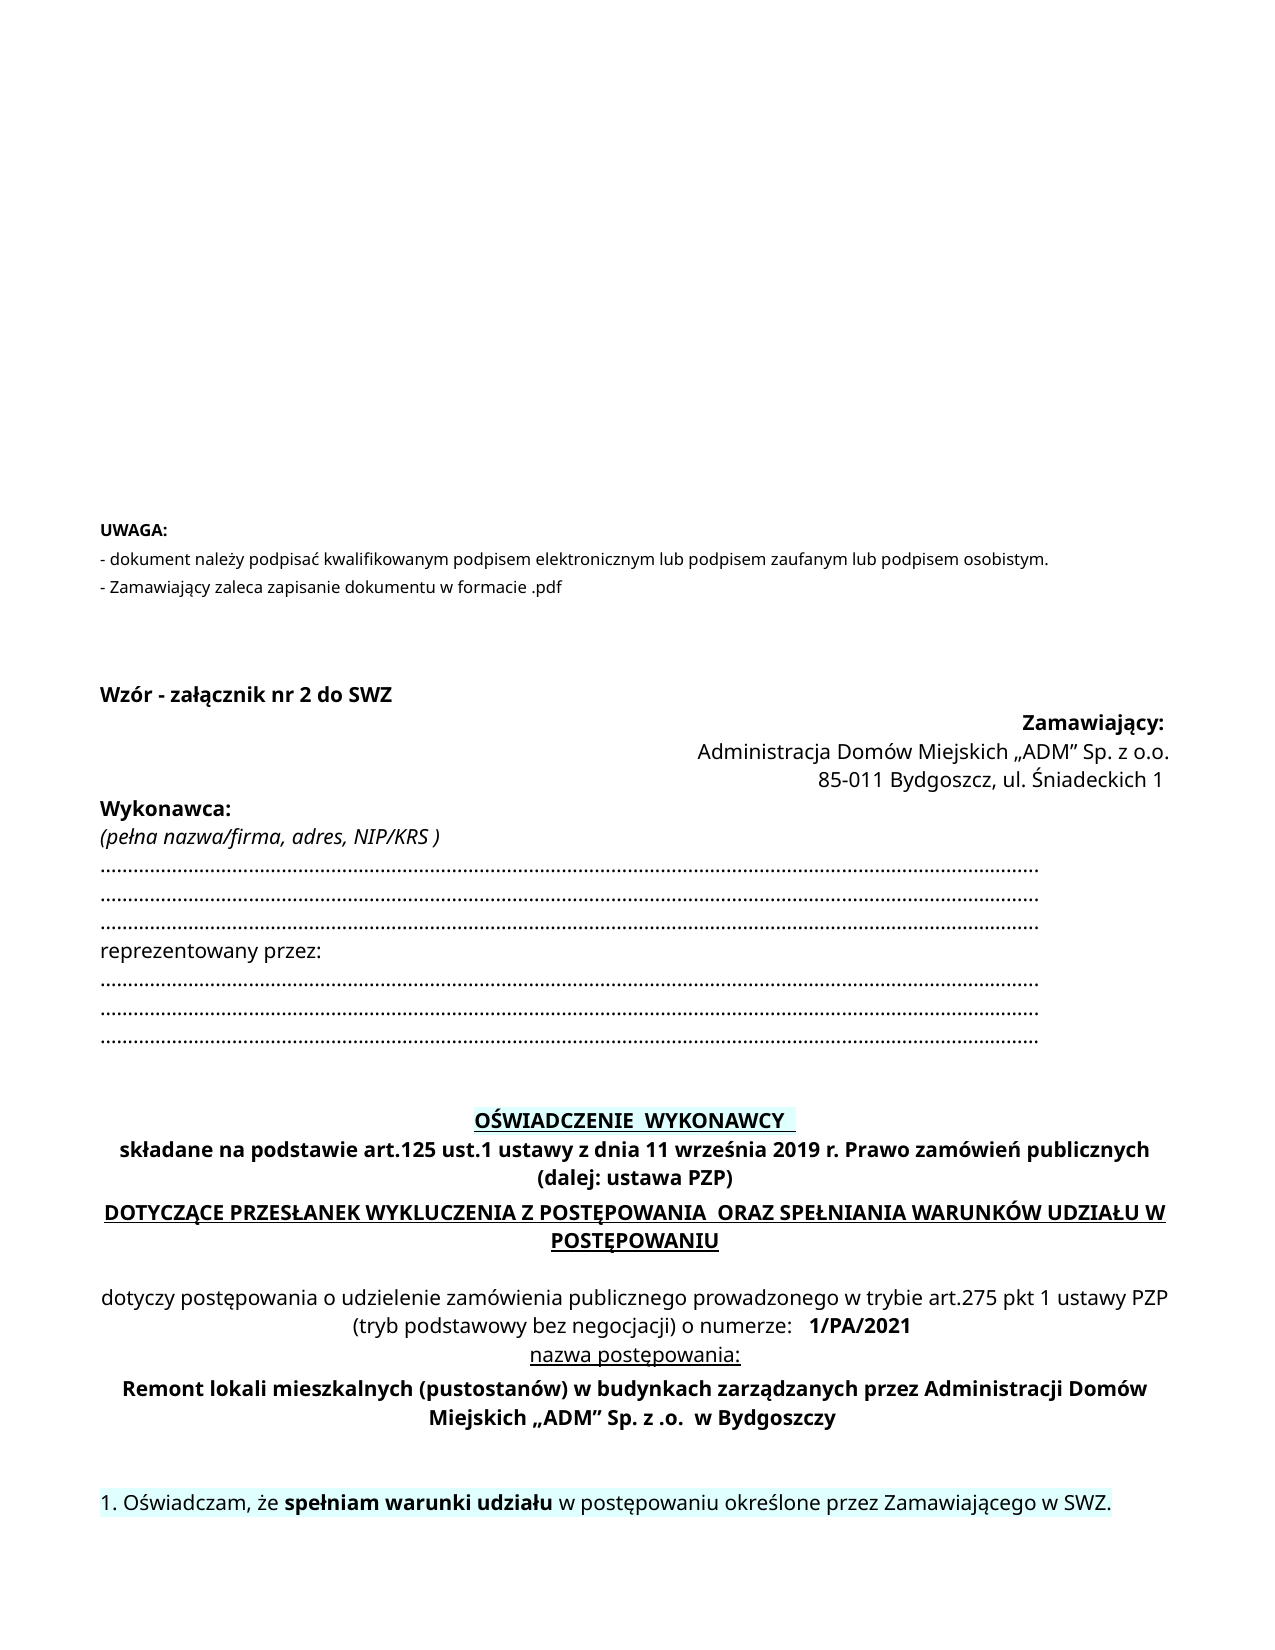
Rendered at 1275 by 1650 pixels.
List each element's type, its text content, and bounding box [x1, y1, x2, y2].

text dotyczy postępowania o udzielenie zamówienia publicznego prowadzonego w trybie art.275 pkt 1 ustawy PZP (tryb podstawowy bez negocjacji) o numerze: 1/PA/2021 [100, 1283, 1170, 1340]
text Zamawiający: [100, 708, 1170, 737]
text 1. Oświadczam, że spełniam warunki udziału w postępowaniu określone przez Zamawiającego w SWZ. [100, 1488, 1170, 1517]
text OŚWIADCZENIE WYKONAWCY [100, 1107, 1170, 1135]
text reprezentowany przez: [100, 936, 1170, 964]
text - dokument należy podpisać kwalifikowanym podpisem elektronicznym lub podpisem zaufanym lub podpisem osobistym. [100, 547, 1170, 570]
text ……………………………………………………………………………………………………………………………………………………… [100, 1021, 1170, 1050]
text Wykonawca: [100, 794, 1170, 822]
text 85-011 Bydgoszcz, ul. Śniadeckich 1 [100, 765, 1170, 794]
text Remont lokali mieszkalnych (pustostanów) w budynkach zarządzanych przez Administracji Domów Miejskich „ADM” Sp. z .o. w Bydgoszczy [100, 1374, 1170, 1431]
text ……………………………………………………………………………………………………………………………………………………... [100, 879, 1170, 907]
text ……………………………………………………………………………………………………………………………………………………... [100, 907, 1170, 936]
text - Zamawiający zaleca zapisanie dokumentu w formacie .pdf [100, 576, 1170, 599]
text ……………………………………………………………………………………………………………………………………………………... [100, 964, 1170, 993]
text (pełna nazwa/firma, adres, NIP/KRS ) [100, 822, 1170, 851]
text Wzór - załącznik nr 2 do SWZ [100, 680, 1170, 708]
text ……………………………………………………………………………………………………………………………………………………... [100, 851, 1170, 879]
text ……………………………………………………………………………………………………………………………………………………... [100, 993, 1170, 1021]
text nazwa postępowania: [100, 1340, 1170, 1368]
text UWAGA: [100, 519, 1170, 541]
text Administracja Domów Miejskich „ADM” Sp. z o.o. [100, 737, 1170, 765]
text DOTYCZĄCE PRZESŁANEK WYKLUCZENIA Z POSTĘPOWANIA ORAZ SPEŁNIANIA WARUNKÓW UDZIAŁU W POSTĘPOWANIU [100, 1198, 1170, 1255]
text składane na podstawie art.125 ust.1 ustawy z dnia 11 września 2019 r. Prawo zamówień publicznych (dalej: ustawa PZP) [100, 1135, 1170, 1192]
